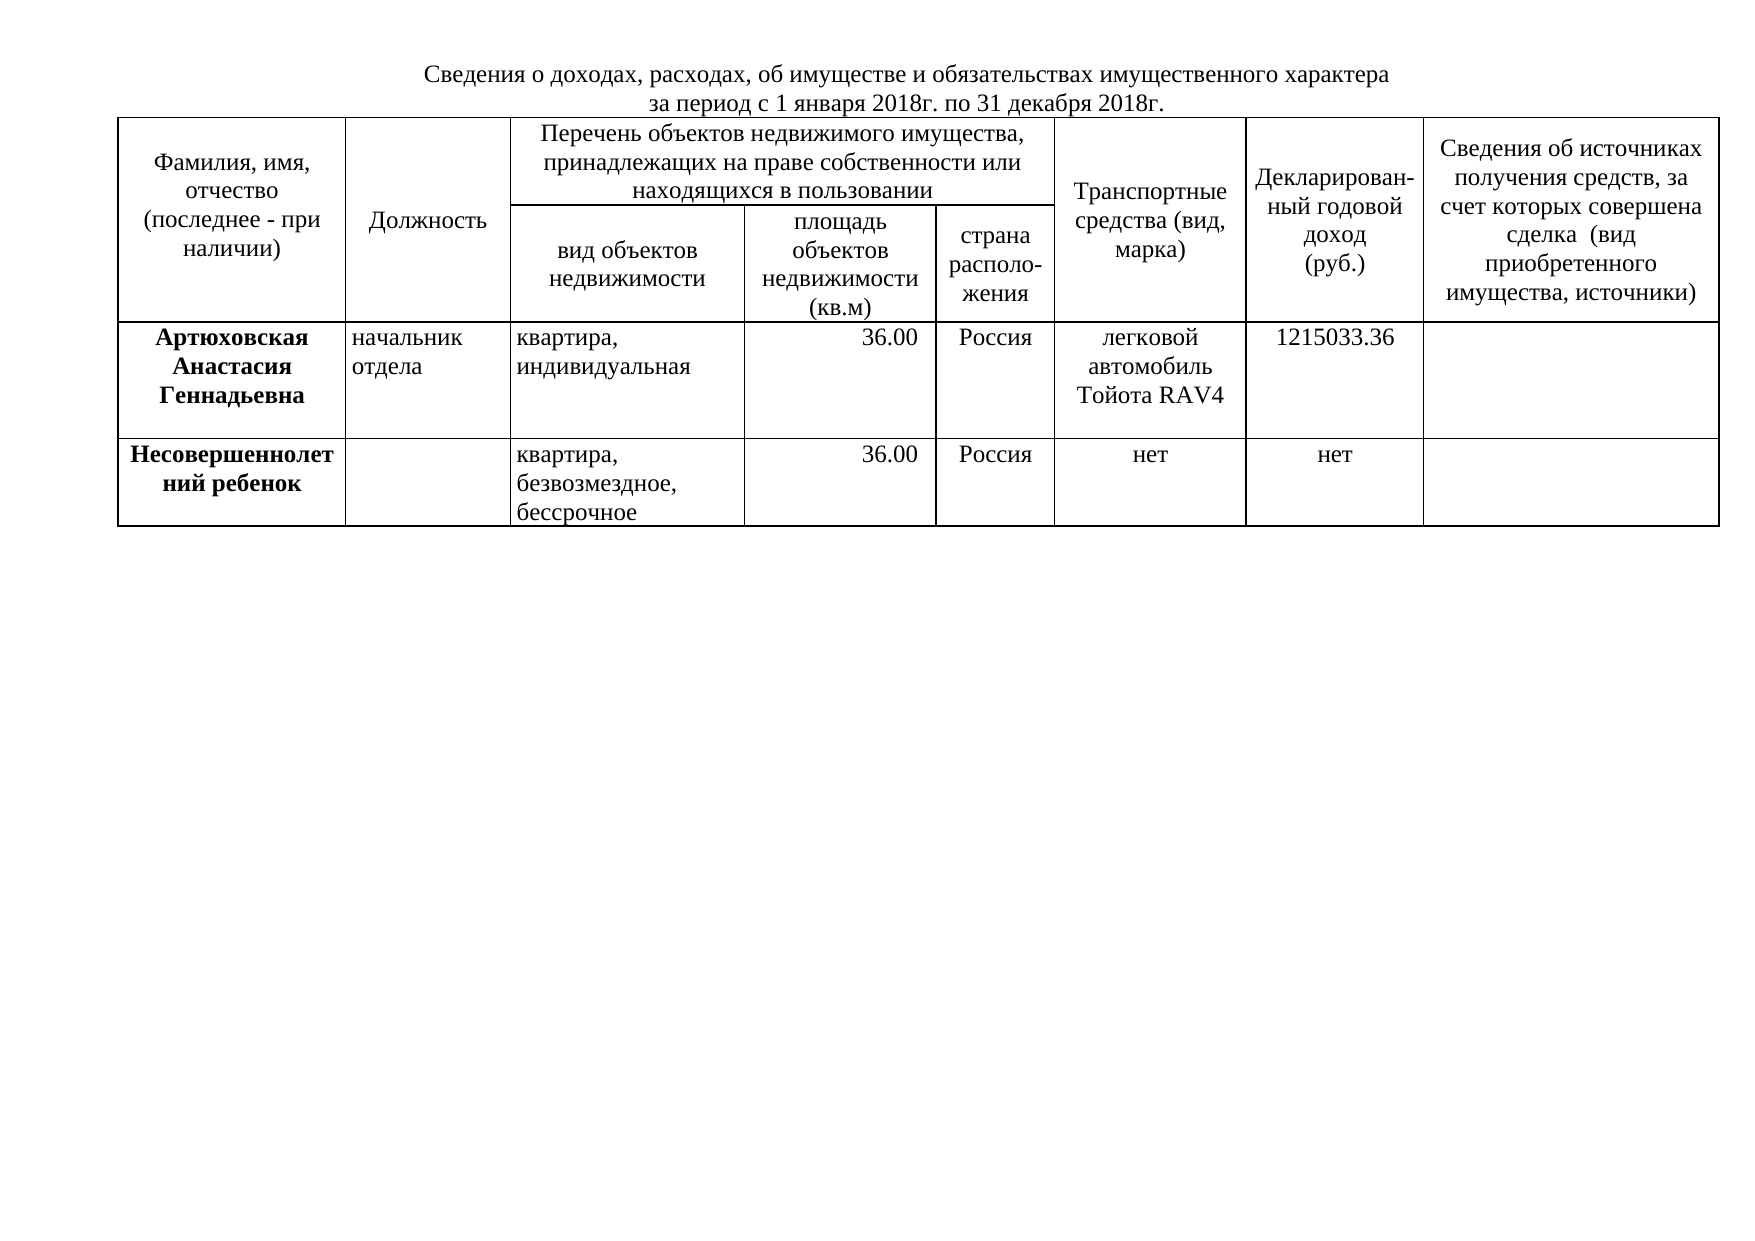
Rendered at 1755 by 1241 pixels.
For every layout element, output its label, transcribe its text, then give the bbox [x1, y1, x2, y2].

text Сведения о доходах, расходах, об имуществе и обязательствах имущественного характера [118, 59, 1695, 88]
table_header Должность [346, 118, 510, 321]
table_cell нет [1055, 439, 1245, 525]
table_cell нет [1247, 439, 1423, 525]
table_cell квартира, безвозмездное, бессрочное [511, 439, 744, 525]
table_cell [1424, 439, 1718, 525]
table_cell Артюховская Анастасия Геннадьевна [119, 323, 345, 437]
table_cell 36.00 [745, 439, 935, 525]
text за период с 1 января 2018г. по 31 декабря 2018г. [118, 88, 1695, 117]
table_cell квартира, индивидуальная [511, 323, 744, 437]
table_cell [346, 439, 510, 525]
table_header Транспортные средства (вид, марка) [1055, 118, 1245, 321]
table_header Декларирован-ный годовой доход (руб.) [1247, 118, 1423, 321]
table_cell Несовершеннолетний ребенок [119, 439, 345, 525]
table_cell начальник отдела [346, 323, 510, 437]
table_cell вид объектов недвижимости [511, 206, 744, 321]
table_cell Россия [937, 323, 1054, 437]
table_cell легковой автомобиль Тойота RAV4 [1055, 323, 1245, 437]
table_cell 1215033.36 [1247, 323, 1423, 437]
table_cell 36.00 [745, 323, 935, 437]
table_cell страна располо- жения [937, 206, 1054, 321]
table_header Фамилия, имя, отчество (последнее - при наличии) [119, 118, 345, 321]
table_header Перечень объектов недвижимого имущества, принадлежащих на праве собственности или находящихся в пользовании [511, 118, 1054, 204]
table_cell Россия [937, 439, 1054, 525]
table_header Сведения об источниках получения средств, за счет которых совершена сделка (вид приобретенного имущества, источники) [1424, 118, 1718, 321]
table_cell площадь объектов недвижимости (кв.м) [745, 206, 935, 321]
table_cell [1424, 323, 1718, 437]
